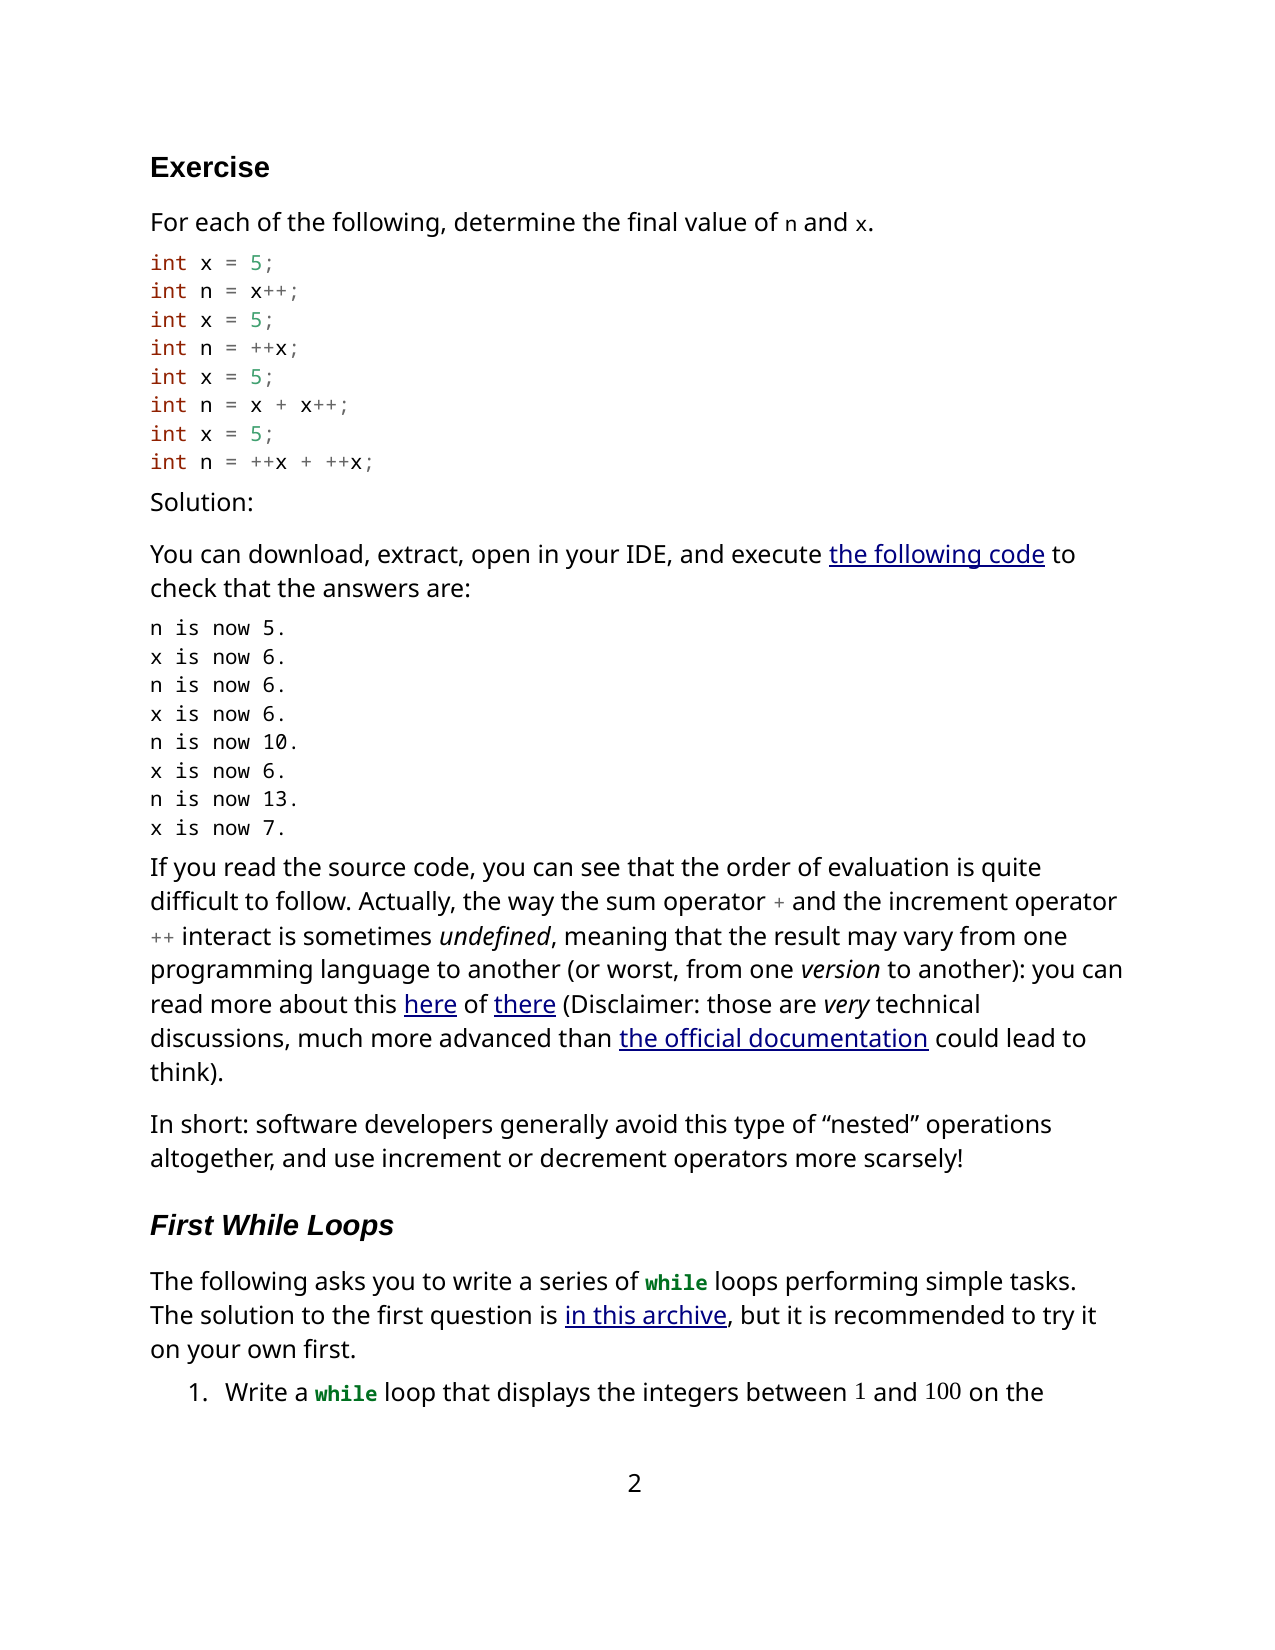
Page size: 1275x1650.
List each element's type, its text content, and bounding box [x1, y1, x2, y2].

text int x = 5; [150, 248, 1125, 276]
text int n = x + x++; [150, 390, 1125, 419]
text x is now 6. [150, 642, 1125, 670]
text x is now 6. [150, 699, 1125, 727]
text n is now 13. [150, 784, 1125, 813]
text int x = 5; [150, 362, 1125, 390]
text n is now 5. [150, 613, 1125, 642]
text x is now 7. [150, 813, 1125, 841]
text int n = ++x; [150, 333, 1125, 362]
text The following asks you to write a series of while loops performing simple tasks. The solution to the first question is in this archive, but it is recommended to try it on your own first. [150, 1263, 1125, 1366]
text int n = x++; [150, 276, 1125, 305]
subtitle Exercise [150, 150, 1125, 183]
subtitle First While Loops [150, 1208, 1125, 1242]
text int x = 5; [150, 419, 1125, 447]
text int n = ++x + ++x; [150, 447, 1125, 476]
text In short: software developers generally avoid this type of “nested” operations altogether, and use increment or decrement operators more scarsely! [150, 1106, 1125, 1174]
text You can download, extract, open in your IDE, and execute the following code to check that the answers are: [150, 536, 1125, 604]
text Solution: [150, 484, 1125, 518]
text For each of the following, determine the final value of n and x. [150, 205, 1125, 239]
text int x = 5; [150, 305, 1125, 333]
text x is now 6. [150, 756, 1125, 784]
text If you read the source code, you can see that the order of evaluation is quite difficult to follow. Actually, the way the sum operator + and the increment operator ++ interact is sometimes undefined, meaning that the result may vary from one programming language to another (or worst, from one version to another): you can read more about this here of there (Disclaimer: those are very technical discussions, much more advanced than the official documentation could lead to think). [150, 850, 1125, 1088]
text n is now 10. [150, 727, 1125, 756]
text n is now 6. [150, 670, 1125, 699]
list Write a while loop that displays the integers between and on the screen with a space between each number. [187, 1374, 1125, 1409]
